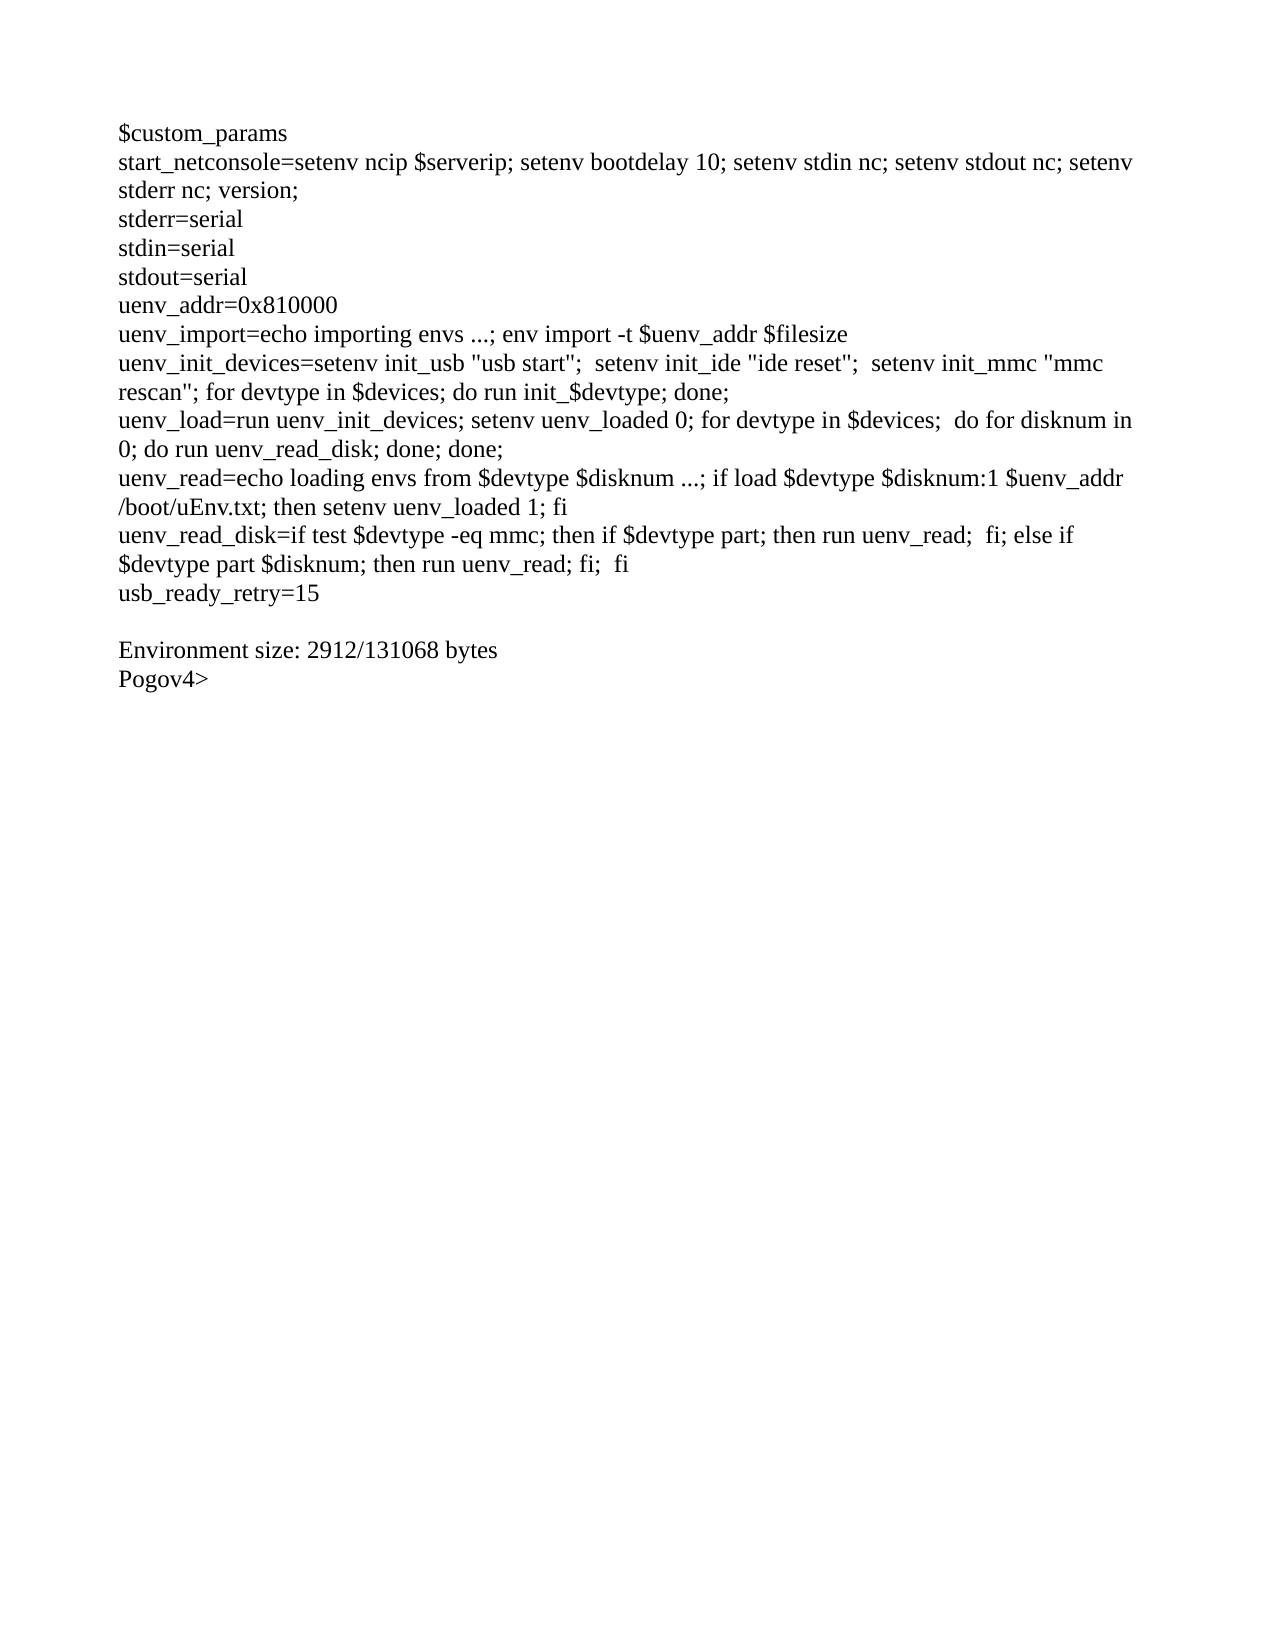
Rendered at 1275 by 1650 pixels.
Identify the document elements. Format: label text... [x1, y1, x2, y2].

text uenv_import=echo importing envs ...; env import -t $uenv_addr $filesize [118, 319, 1157, 348]
text uenv_addr=0x810000 [118, 291, 1157, 319]
text uenv_init_devices=setenv init_usb "usb start"; setenv init_ide "ide reset"; setenv init_mmc "mmc rescan"; for devtype in $devices; do run init_$devtype; done; [118, 348, 1157, 406]
text usb_ready_retry=15 [118, 578, 1157, 607]
text uenv_load=run uenv_init_devices; setenv uenv_loaded 0; for devtype in $devices; do for disknum in 0; do run uenv_read_disk; done; done; [118, 406, 1157, 463]
text Environment size: 2912/131068 bytes [118, 636, 1157, 664]
text stdin=serial [118, 233, 1157, 262]
text $custom_params [118, 118, 1157, 147]
text stderr=serial [118, 204, 1157, 233]
text stdout=serial [118, 262, 1157, 291]
text start_netconsole=setenv ncip $serverip; setenv bootdelay 10; setenv stdin nc; setenv stdout nc; setenv stderr nc; version; [118, 147, 1157, 204]
text uenv_read=echo loading envs from $devtype $disknum ...; if load $devtype $disknum:1 $uenv_addr /boot/uEnv.txt; then setenv uenv_loaded 1; fi [118, 463, 1157, 521]
text uenv_read_disk=if test $devtype -eq mmc; then if $devtype part; then run uenv_read; fi; else if $devtype part $disknum; then run uenv_read; fi; fi [118, 521, 1157, 578]
text Pogov4> [118, 664, 1157, 693]
